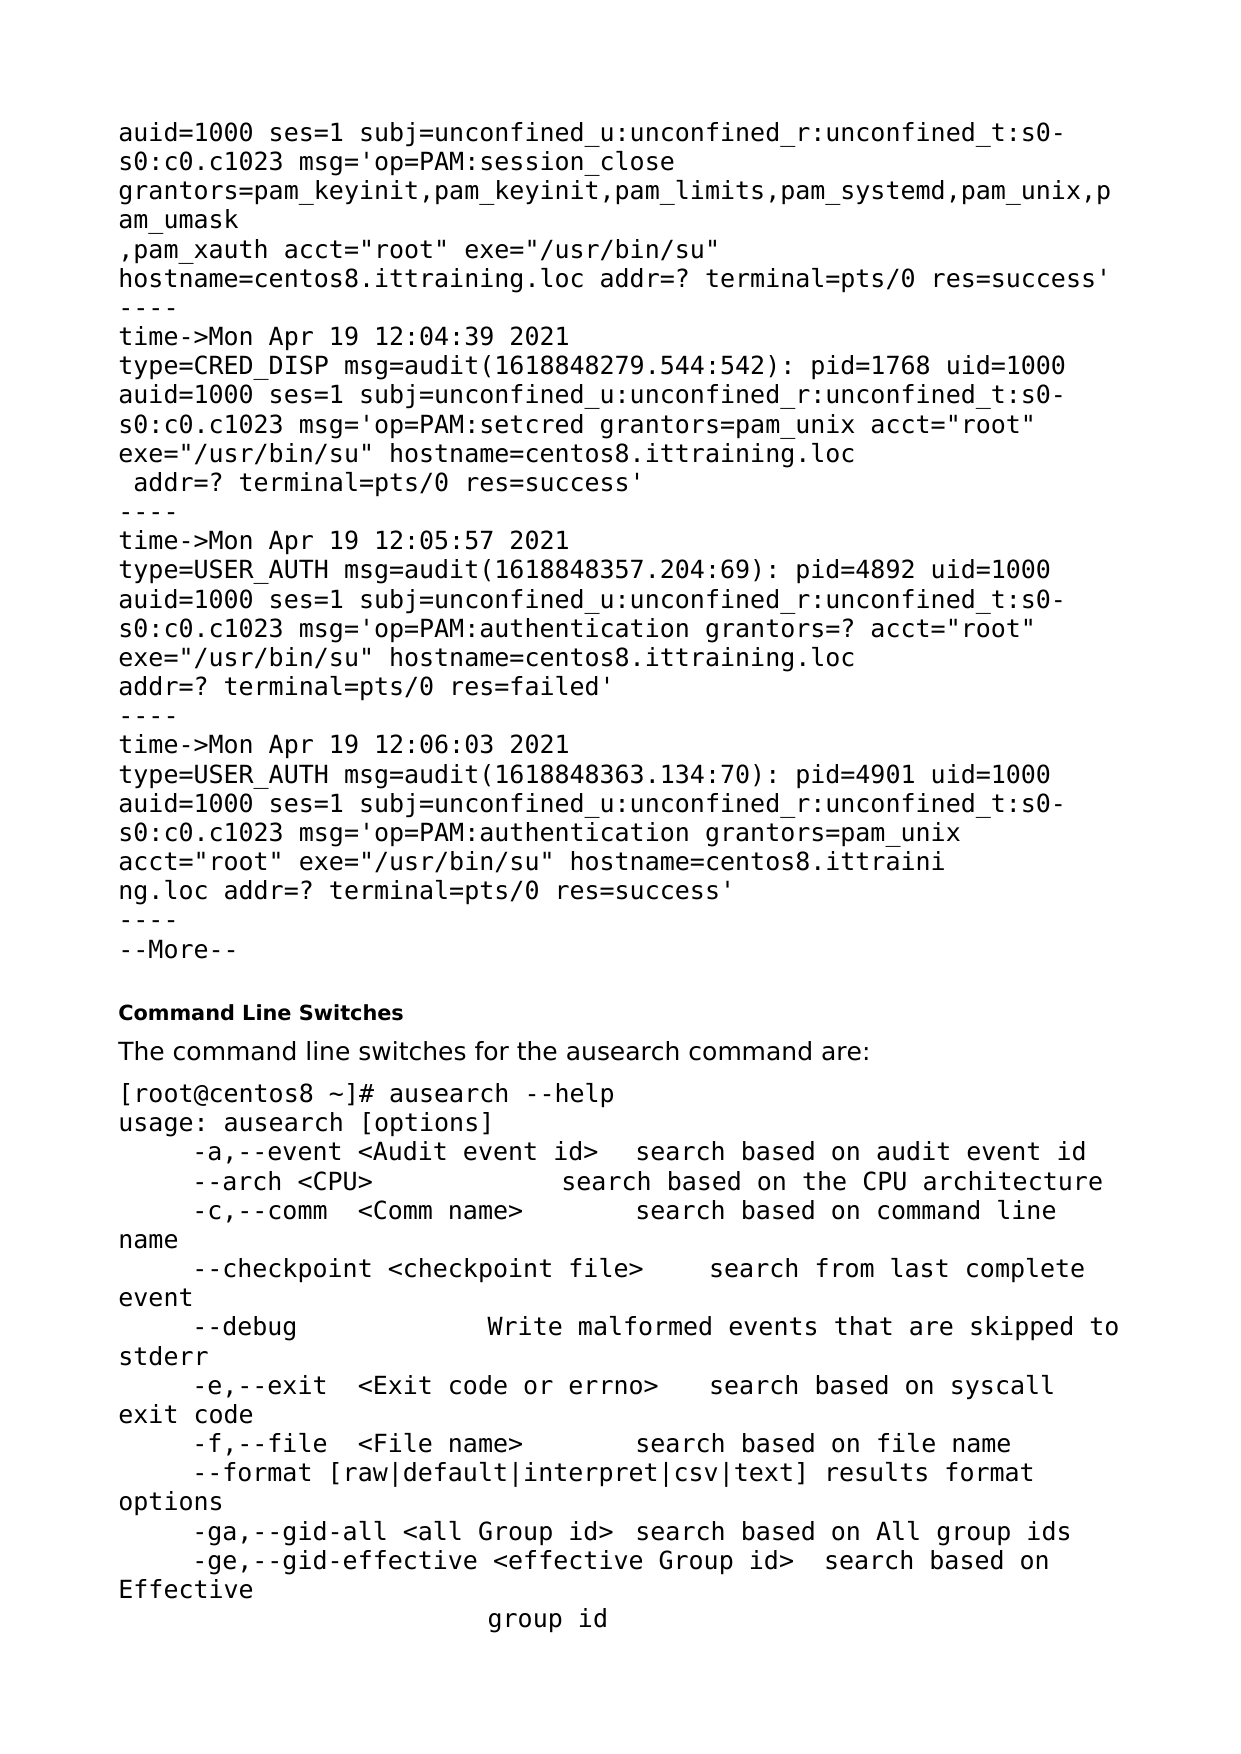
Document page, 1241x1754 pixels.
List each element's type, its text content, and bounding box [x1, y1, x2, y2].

subtitle Command Line Switches [118, 1001, 1122, 1025]
text auid=1000 ses=1 subj=unconfined_u:unconfined_r:unconfined_t:s0-s0:c0.c1023 msg='op=PAM:session_close grantors=pam_keyinit,pam_keyinit,pam_limits,pam_systemd,pam_unix,pam_umask ,pam_xauth acct="root" exe="/usr/bin/su" hostname=centos8.ittraining.loc addr=? terminal=pts/0 res=success' ---- time->Mon Apr 19 12:04:39 2021 type=CRED_DISP msg=audit(1618848279.544:542): pid=1768 uid=1000 auid=1000 ses=1 subj=unconfined_u:unconfined_r:unconfined_t:s0-s0:c0.c1023 msg='op=PAM:setcred grantors=pam_unix acct="root" exe="/usr/bin/su" hostname=centos8.ittraining.loc addr=? terminal=pts/0 res=success' ---- time->Mon Apr 19 12:05:57 2021 type=USER_AUTH msg=audit(1618848357.204:69): pid=4892 uid=1000 auid=1000 ses=1 subj=unconfined_u:unconfined_r:unconfined_t:s0-s0:c0.c1023 msg='op=PAM:authentication grantors=? acct="root" exe="/usr/bin/su" hostname=centos8.ittraining.loc addr=? terminal=pts/0 res=failed' ---- time->Mon Apr 19 12:06:03 2021 type=USER_AUTH msg=audit(1618848363.134:70): pid=4901 uid=1000 auid=1000 ses=1 subj=unconfined_u:unconfined_r:unconfined_t:s0-s0:c0.c1023 msg='op=PAM:authentication grantors=pam_unix acct="root" exe="/usr/bin/su" hostname=centos8.ittraini ng.loc addr=? terminal=pts/0 res=success' ---- --More-- [118, 118, 1122, 964]
text The command line switches for the ausearch command are: [118, 1037, 1122, 1067]
text [root@centos8 ~]# ausearch --help usage: ausearch [options] -a,--event <Audit event id> search based on audit event id --arch <CPU> search based on the CPU architecture -c,--comm <Comm name> search based on command line name --checkpoint <checkpoint file> search from last complete event --debug Write malformed events that are skipped to stderr -e,--exit <Exit code or errno> search based on syscall exit code -f,--file <File name> search based on file name --format [raw|default|interpret|csv|text] results format options -ga,--gid-all <all Group id> search based on All group ids -ge,--gid-effective <effective Group id> search based on Effective group id [118, 1079, 1122, 1633]
